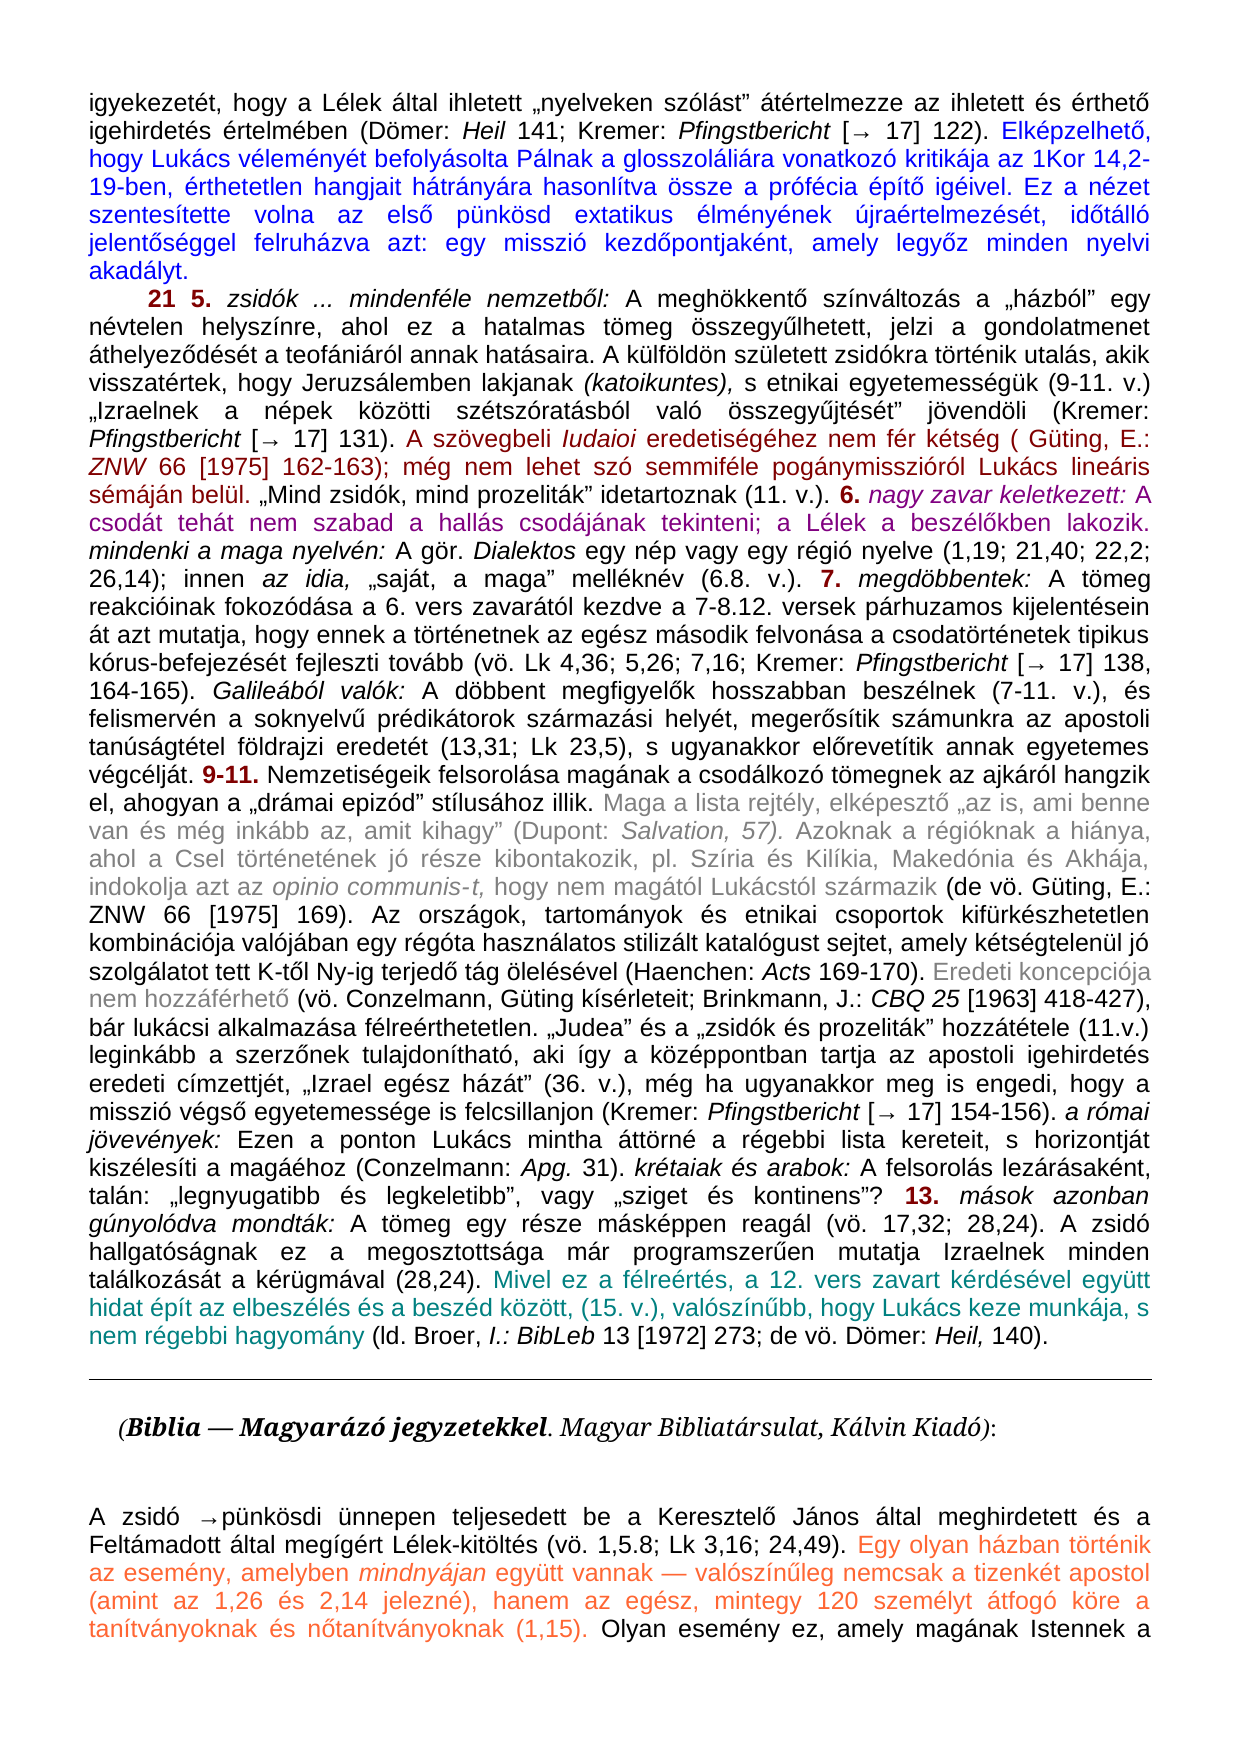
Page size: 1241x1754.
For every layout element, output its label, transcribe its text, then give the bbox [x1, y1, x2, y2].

text A zsidó →pünkösdi ünnepen teljesedett be a Keresztelő János által meghirdetett és a Feltámadott által megígért Lélek-kitöltés (vö. 1,5.8; Lk 3,16; 24,49). Egy olyan házban történik az esemény, amelyben mindnyájan együtt vannak ― valószínűleg nemcsak a tizenkét apostol (amint az 1,26 és 2,14 jelezné), hanem az egész, mintegy 120 személyt átfogó köre a tanítványoknak és nőtanítványoknak (1,15). Olyan esemény ez, amely magának Istennek a [88, 1502, 1152, 1642]
text 21 5. zsidók ... mindenféle nemzetből: A meghökkentő színváltozás a „házból” egy névtelen helyszínre, ahol ez a hatalmas tömeg összegyűlhetett, jelzi a gondolatmenet áthelyeződését a teofániáról annak hatásaira. A külföldön született zsidókra történik utalás, akik visszatértek, hogy Jeruzsálemben lakjanak (katoikuntes), s etnikai egyetemességük (9-11. v.) „Izraelnek a népek közötti szétszóratásból való összegyűjtését” jövendöli (Kremer: Pfingstbericht [→ 17] 131). A szövegbeli Iudaioi eredetiségéhez nem fér kétség ( Güting, E.: ZNW 66 [1975] 162-163); még nem lehet szó semmiféle pogánymisszióról Lukács lineáris sémáján belül. „Mind zsidók, mind prozeliták” idetartoznak (11. v.). 6. nagy zavar keletkezett: A csodát tehát nem szabad a hallás csodájának tekinteni; a Lélek a beszélőkben lakozik. mindenki a maga nyelvén: A gör. Dialektos egy nép vagy egy régió nyelve (1,19; 21,40; 22,2; 26,14); innen az idia, „saját, a maga” melléknév (6.8. v.). 7. megdöbbentek: A tömeg reakcióinak fokozódása a 6. vers zavarától kezdve a 7-8.12. versek párhuzamos kijelentésein át azt mutatja, hogy ennek a történetnek az egész második felvonása a csodatörténetek tipikus kórus-befejezését fejleszti tovább (vö. Lk 4,36; 5,26; 7,16; Kremer: Pfingstbericht [→ 17] 138, 164-165). Galileából valók: A döbbent megfigyelők hosszabban beszélnek (7-11. v.), és felismervén a soknyelvű prédikátorok származási helyét, megerősítik számunkra az apostoli tanúságtétel földrajzi eredetét (13,31; Lk 23,5), s ugyanakkor előrevetítik annak egyetemes végcélját. 9-11. Nemzetiségeik felsorolása magának a csodálkozó tömegnek az ajkáról hangzik el, ahogyan a „drámai epizód” stílusához illik. Maga a lista rejtély, elképesztő „az is, ami benne van és még inkább az, amit kihagy” (Dupont: Salvation, 57). Azoknak a régióknak a hiánya, ahol a Csel történetének jó része kibontakozik, pl. Szíria és Kilíkia, Makedónia és Akhája, indokolja azt az opinio communis‑t, hogy nem magától Lukácstól származik (de vö. Güting, E.: ZNW 66 [1975] 169). Az országok, tartományok és etnikai csoportok kifürkészhetetlen kombinációja valójában egy régóta használatos stilizált katalógust sejtet, amely kétségtelenül jó szolgálatot tett K‑től Ny‑ig terjedő tág ölelésével (Haenchen: Acts 169-170). Eredeti koncepciója nem hozzáférhető (vö. Conzelmann, Güting kísérleteit; Brinkmann, J.: CBQ 25 [1963] 418-427), bár lukácsi alkalmazása félreérthetetlen. „Judea” és a „zsidók és prozeliták” hozzátétele (11.v.) leginkább a szerzőnek tulajdonítható, aki így a középpontban tartja az apostoli igehirdetés eredeti címzettjét, „Izrael egész házát” (36. v.), még ha ugyanakkor meg is engedi, hogy a misszió végső egyetemessége is felcsillanjon (Kremer: Pfingstbericht [→ 17] 154-156). a római jövevények: Ezen a ponton Lukács mintha áttörné a régebbi lista kereteit, s horizontját kiszélesíti a magáéhoz (Conzelmann: Apg. 31). krétaiak és arabok: A felsorolás lezárásaként, talán: „legnyugatibb és legkeletibb”, vagy „sziget és kontinens”? 13. mások azonban gúnyolódva mondták: A tömeg egy része másképpen reagál (vö. 17,32; 28,24). A zsidó hallgatóságnak ez a megosztottsága már programszerűen mutatja Izraelnek minden találkozását a kérügmával (28,24). Mivel ez a félreértés, a 12. vers zavart kérdésével együtt hidat épít az elbeszélés és a beszéd között, (15. v.), valószínűbb, hogy Lukács keze munkája, s nem régebbi hagyomány (ld. Broer, I.: BibLeb 13 [1972] 273; de vö. Dömer: Heil, 140). [88, 285, 1152, 1349]
text (Biblia — Magyarázó jegyzetekkel. Magyar Bibliatársulat, Kálvin Kiadó): [88, 1380, 1152, 1473]
text igyekezetét, hogy a Lélek által ihletett „nyelveken szólást” átértelmezze az ihletett és érthető igehirdetés értelmében (Dömer: Heil 141; Kremer: Pfingstbericht [→ 17] 122). Elképzelhető, hogy Lukács véleményét befolyásolta Pálnak a glosszoláliára vonatkozó kritikája az 1Kor 14,2-19-ben, érthetetlen hangjait hátrányára hasonlítva össze a prófécia építő igéivel. Ez a nézet szentesítette volna az első pünkösd extatikus élményének újraértelmezését, időtálló jelentőséggel felruházva azt: egy misszió kezdőpontjaként, amely legyőz minden nyelvi akadályt. [88, 88, 1152, 285]
